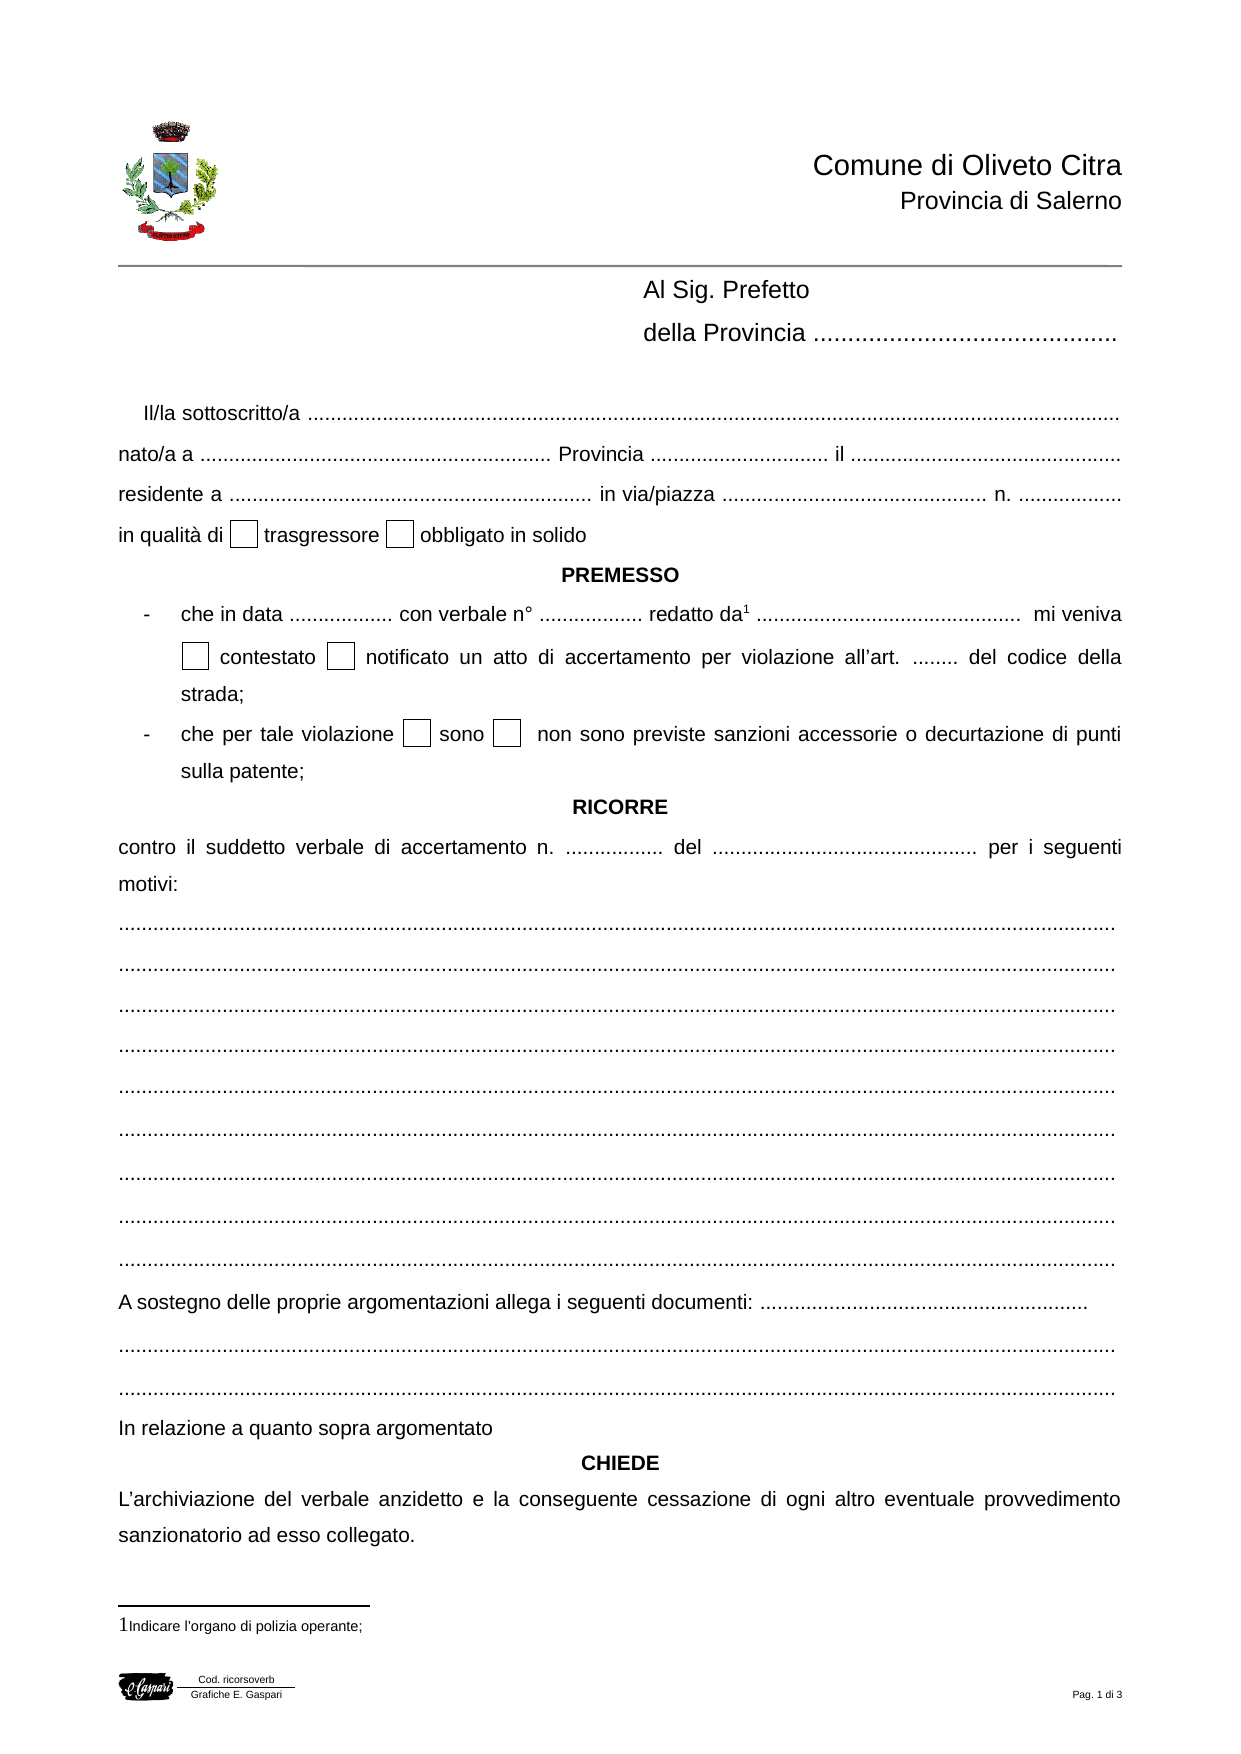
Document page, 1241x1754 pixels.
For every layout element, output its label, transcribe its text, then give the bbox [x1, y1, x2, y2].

text RICORRE [118, 795, 1122, 819]
text Comune di Oliveto Citra [224, 148, 1122, 181]
list Indicare l’organo di polizia operante; [118, 1612, 1122, 1636]
picture [122, 117, 224, 248]
text PREMESSO [118, 562, 1122, 586]
text della Provincia ............................................ [643, 318, 1122, 347]
text Al Sig. Prefetto [643, 275, 1122, 303]
text contro il suddetto verbale di accertamento n. ................. del .............................................. per i seguenti motivi: [118, 831, 1122, 895]
list che per tale violazione sono non sono previste sanzioni accessorie o decurtazione di punti sulla patente; [143, 718, 1122, 783]
text ............................................................................................................................................................................. [118, 1113, 1122, 1142]
text ............................................................................................................................................................................. [118, 1157, 1122, 1185]
text L’archiviazione del verbale anzidetto e la conseguente cessazione di ogni altro eventuale provvedimento sanzionatorio ad esso collegato. [118, 1487, 1122, 1547]
text Provincia di Salerno [224, 186, 1122, 215]
text ............................................................................................................................................................................. ............................................................................................................................................................................. ............................................................................................................................................................................. ............................................................................................................................................................................. ............................................................................................................................................................................. [118, 907, 1122, 1099]
text A sostegno delle proprie argomentazioni allega i seguenti documenti: ......................................................... [118, 1286, 1122, 1315]
text ............................................................................................................................................................................. [118, 1243, 1122, 1272]
text ............................................................................................................................................................................. [118, 1372, 1122, 1401]
text Il/la sottoscritto/a ............................................................................................................................................. nato/a a ............................................................. Provincia ............................... il ............................................... residente a ............................................................... in via/piazza .............................................. n. .................. in qualità di trasgressore obbligato in solido [118, 397, 1122, 548]
text ............................................................................................................................................................................. [118, 1200, 1122, 1228]
text ............................................................................................................................................................................. [118, 1329, 1122, 1358]
text In relazione a quanto sopra argomentato [118, 1415, 1122, 1439]
picture [118, 1672, 174, 1701]
text CHIEDE [118, 1451, 1122, 1475]
list che in data .................. con verbale n° .................. redatto da .............................................. mi veniva contestato notificato un atto di accertamento per violazione all’art. ........ del codice della strada; [143, 598, 1122, 706]
